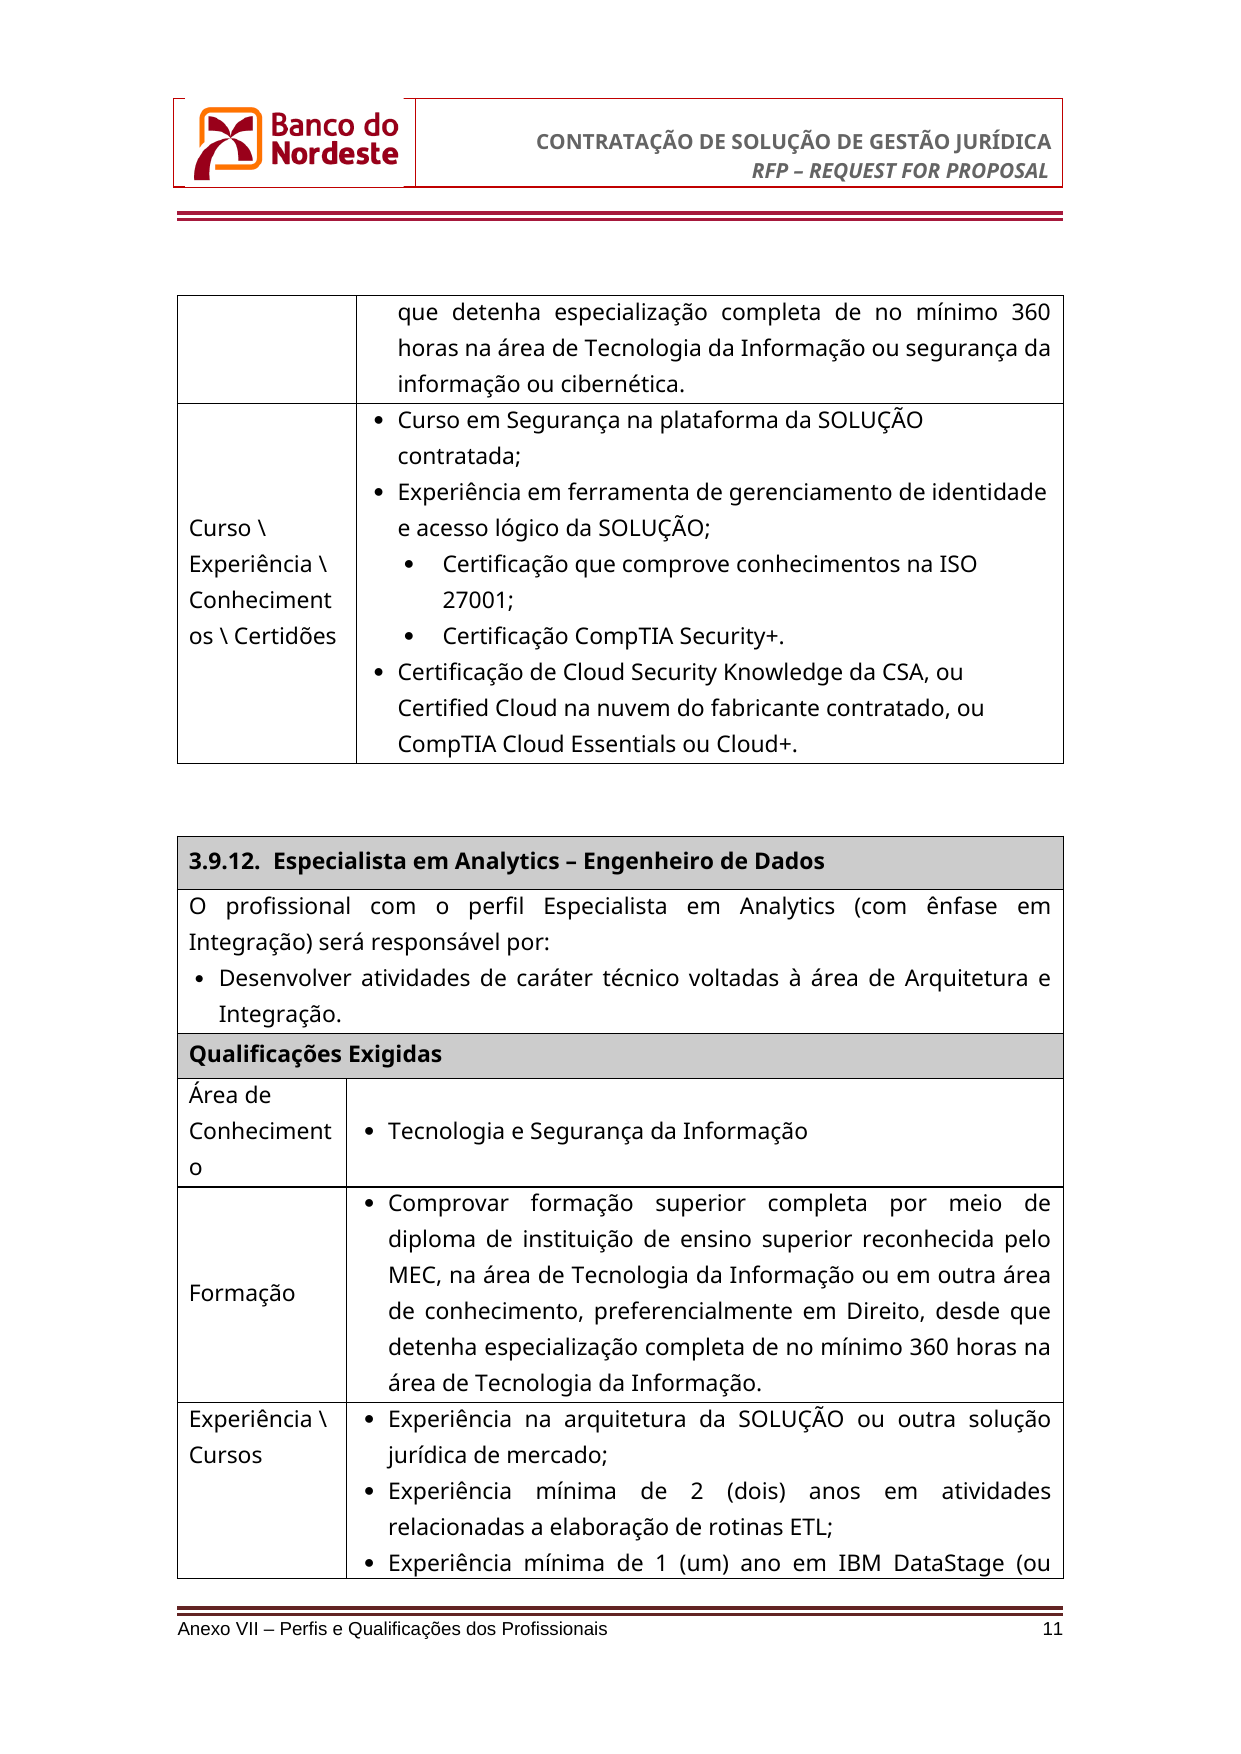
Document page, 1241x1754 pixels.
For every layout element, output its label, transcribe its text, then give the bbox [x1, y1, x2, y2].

table_cell Tecnologia e Segurança da Informação [347, 1079, 1063, 1186]
table_cell Área de Conhecimento [178, 1079, 346, 1186]
table_cell Formação [178, 1188, 346, 1402]
table_cell [178, 296, 356, 403]
table_cell Qualificações Exigidas [178, 1034, 1063, 1078]
table_header Especialista em Analytics – Engenheiro de Dados [178, 837, 1063, 889]
table_cell Curso em Segurança na plataforma da SOLUÇÃO contratada; Experiência em ferramenta de gerenciamento de identidade e acesso lógico da SOLUÇÃO; Certificação que comprove conhecimentos na ISO 27001; Certificação CompTIA Security+. Certificação de Cloud Security Knowledge da CSA, ou Certified Cloud na nuvem do fabricante contratado, ou CompTIA Cloud Essentials ou Cloud+. [357, 404, 1063, 763]
table_cell Experiência \ Cursos [178, 1403, 346, 1578]
table_cell Experiência na arquitetura da SOLUÇÃO ou outra solução jurídica de mercado; Experiência mínima de 2 (dois) anos em atividades relacionadas a elaboração de rotinas ETL; Experiência mínima de 1 (um) ano em IBM DataStage (ou [347, 1403, 1063, 1578]
table_cell que detenha especialização completa de no mínimo 360 horas na área de Tecnologia da Informação ou segurança da informação ou cibernética. [357, 296, 1063, 403]
table_cell O profissional com o perfil Especialista em Analytics (com ênfase em Integração) será responsável por: Desenvolver atividades de caráter técnico voltadas à área de Arquitetura e Integração. [178, 890, 1063, 1033]
table_cell Comprovar formação superior completa por meio de diploma de instituição de ensino superior reconhecida pelo MEC, na área de Tecnologia da Informação ou em outra área de conhecimento, preferencialmente em Direito, desde que detenha especialização completa de no mínimo 360 horas na área de Tecnologia da Informação. [347, 1188, 1063, 1402]
table_cell Curso \ Experiência \ Conhecimentos \ Certidões [178, 404, 356, 763]
